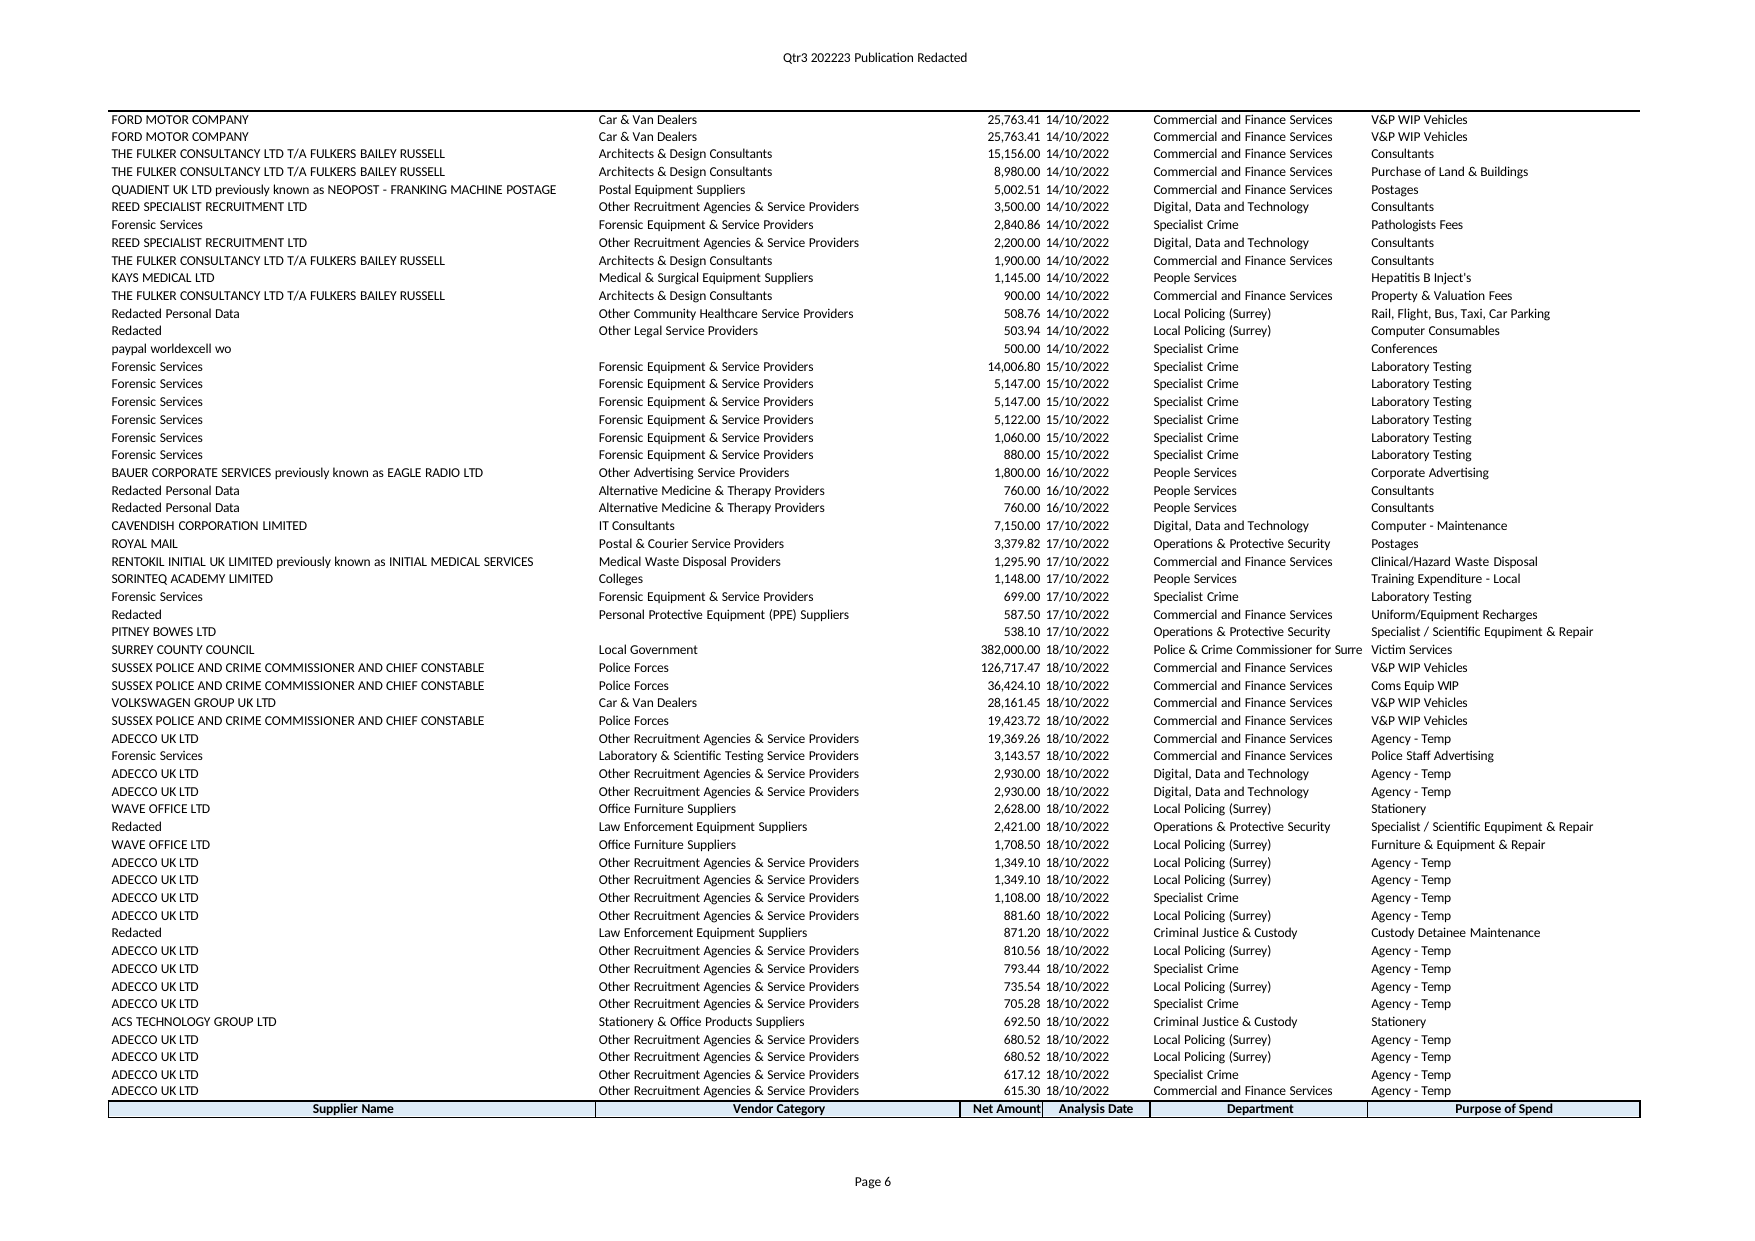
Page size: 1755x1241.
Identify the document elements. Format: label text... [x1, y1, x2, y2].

table_cell Local Policing (Surrey) [1150, 943, 1368, 961]
table_cell Colleges [596, 571, 960, 589]
table_cell Criminal Justice & Custody [1150, 1014, 1368, 1032]
table_cell Rail, Flight, Bus, Taxi, Car Parking [1368, 306, 1640, 323]
table_cell SUSSEX POLICE AND CRIME COMMISSIONER AND CHIEF CONSTABLE [108, 660, 596, 677]
table_cell ADECCO UK LTD [108, 979, 596, 996]
table_cell Specialist Crime [1150, 447, 1368, 465]
table_cell ADECCO UK LTD [108, 784, 596, 801]
table_cell 760.00 [960, 500, 1042, 518]
table_cell Postages [1368, 536, 1640, 553]
table_cell ADECCO UK LTD [108, 908, 596, 925]
table_cell Architects & Design Consultants [596, 253, 960, 270]
table_cell Agency - Temp [1368, 766, 1640, 784]
table_cell Commercial and Finance Services [1150, 695, 1368, 713]
table_cell 7,150.00 [960, 518, 1042, 536]
table_cell Specialist / Scientific Equpiment & Repair [1368, 624, 1640, 642]
table_cell 735.54 [960, 979, 1042, 996]
table_cell Forensic Services [108, 359, 596, 376]
table_cell 28,161.45 [960, 695, 1042, 713]
table_cell Other Recruitment Agencies & Service Providers [596, 1049, 960, 1067]
table_cell 699.00 [960, 589, 1042, 607]
table_cell Office Furniture Suppliers [596, 837, 960, 854]
table_cell 18/10/2022 [1043, 660, 1150, 677]
table_cell Forensic Services [108, 447, 596, 465]
table_cell 1,349.10 [960, 872, 1042, 890]
table_cell Other Recruitment Agencies & Service Providers [596, 996, 960, 1014]
table_cell ADECCO UK LTD [108, 1067, 596, 1085]
table_cell 18/10/2022 [1043, 1085, 1150, 1100]
table_cell SORINTEQ ACADEMY LIMITED [108, 571, 596, 589]
table_cell Police Staff Advertising [1368, 748, 1640, 766]
table_cell 382,000.00 [960, 642, 1042, 660]
table_cell RENTOKIL INITIAL UK LIMITED previously known as INITIAL MEDICAL SERVICES [108, 554, 596, 571]
table_cell Specialist Crime [1150, 1067, 1368, 1085]
table_cell Forensic Equipment & Service Providers [596, 376, 960, 394]
table_cell Local Policing (Surrey) [1150, 801, 1368, 819]
table_cell Postal & Courier Service Providers [596, 536, 960, 553]
table_cell 18/10/2022 [1043, 890, 1150, 908]
table_cell 18/10/2022 [1043, 678, 1150, 695]
table_cell 18/10/2022 [1043, 1049, 1150, 1067]
table_cell 18/10/2022 [1043, 908, 1150, 925]
table_cell 538.10 [960, 624, 1042, 642]
table_cell 2,930.00 [960, 784, 1042, 801]
table_cell 1,060.00 [960, 430, 1042, 447]
table_cell Forensic Equipment & Service Providers [596, 430, 960, 447]
table_cell 587.50 [960, 607, 1042, 624]
table_cell Coms Equip WIP [1368, 678, 1640, 695]
table_cell Commercial and Finance Services [1150, 253, 1368, 270]
table_cell Laboratory Testing [1368, 430, 1640, 447]
table_cell THE FULKER CONSULTANCY LTD T/A FULKERS BAILEY RUSSELL [108, 288, 596, 306]
table_cell 14/10/2022 [1043, 323, 1150, 341]
table_cell 1,108.00 [960, 890, 1042, 908]
table_cell 692.50 [960, 1014, 1042, 1032]
table_cell 2,628.00 [960, 801, 1042, 819]
table_cell Other Recruitment Agencies & Service Providers [596, 199, 960, 217]
table_cell 18/10/2022 [1043, 1032, 1150, 1049]
table_cell Law Enforcement Equipment Suppliers [596, 925, 960, 943]
table_cell ADECCO UK LTD [108, 872, 596, 890]
table_cell Other Recruitment Agencies & Service Providers [596, 872, 960, 890]
table_cell Police Forces [596, 713, 960, 731]
table_cell 17/10/2022 [1043, 624, 1150, 642]
table_cell 15/10/2022 [1043, 359, 1150, 376]
table_cell Commercial and Finance Services [1150, 129, 1368, 146]
table_cell 5,147.00 [960, 376, 1042, 394]
table_cell QUADIENT UK LTD previously known as NEOPOST - FRANKING MACHINE POSTAGE [108, 182, 596, 199]
table_cell Agency - Temp [1368, 1032, 1640, 1049]
table_cell V&P WIP Vehicles [1368, 695, 1640, 713]
table_cell Forensic Equipment & Service Providers [596, 589, 960, 607]
table_cell Car & Van Dealers [596, 695, 960, 713]
table_cell 18/10/2022 [1043, 996, 1150, 1014]
table_cell 14/10/2022 [1043, 306, 1150, 323]
table_cell Laboratory Testing [1368, 447, 1640, 465]
table_cell V&P WIP Vehicles [1368, 713, 1640, 731]
table_cell KAYS MEDICAL LTD [108, 270, 596, 288]
table_cell Commercial and Finance Services [1150, 660, 1368, 677]
table_cell Specialist Crime [1150, 341, 1368, 359]
table_header Analysis Date [1043, 1102, 1149, 1116]
table_cell 14/10/2022 [1043, 164, 1150, 182]
table_cell Agency - Temp [1368, 979, 1640, 996]
table_cell Specialist Crime [1150, 394, 1368, 412]
table_cell People Services [1150, 500, 1368, 518]
table_cell Other Recruitment Agencies & Service Providers [596, 855, 960, 872]
table_cell ADECCO UK LTD [108, 996, 596, 1014]
table_cell Laboratory Testing [1368, 376, 1640, 394]
table_cell Commercial and Finance Services [1150, 748, 1368, 766]
table_cell Computer - Maintenance [1368, 518, 1640, 536]
table_cell 16/10/2022 [1043, 500, 1150, 518]
table_cell Consultants [1368, 483, 1640, 500]
table_cell ACS TECHNOLOGY GROUP LTD [108, 1014, 596, 1032]
table_cell Agency - Temp [1368, 855, 1640, 872]
table_cell ADECCO UK LTD [108, 1049, 596, 1067]
table_cell Police & Crime Commissioner for Surre [1150, 642, 1368, 660]
table_cell 17/10/2022 [1043, 607, 1150, 624]
table_cell 14/10/2022 [1043, 129, 1150, 146]
table_cell Agency - Temp [1368, 1049, 1640, 1067]
table_cell Specialist Crime [1150, 996, 1368, 1014]
table_cell Agency - Temp [1368, 731, 1640, 748]
table_cell Laboratory Testing [1368, 412, 1640, 429]
table_cell 15/10/2022 [1043, 376, 1150, 394]
table_cell 2,421.00 [960, 819, 1042, 837]
table_cell BAUER CORPORATE SERVICES previously known as EAGLE RADIO LTD [108, 465, 596, 483]
table_cell Laboratory Testing [1368, 589, 1640, 607]
table_cell Forensic Equipment & Service Providers [596, 412, 960, 429]
table_cell 1,295.90 [960, 554, 1042, 571]
table_cell 760.00 [960, 483, 1042, 500]
table_cell Clinical/Hazard Waste Disposal [1368, 554, 1640, 571]
table_cell Agency - Temp [1368, 961, 1640, 978]
table_cell 880.00 [960, 447, 1042, 465]
table_cell Forensic Services [108, 748, 596, 766]
table_cell 18/10/2022 [1043, 642, 1150, 660]
table_cell 18/10/2022 [1043, 925, 1150, 943]
table_cell Car & Van Dealers [596, 129, 960, 146]
table_cell 18/10/2022 [1043, 748, 1150, 766]
table_cell 14/10/2022 [1043, 235, 1150, 252]
table_cell Redacted [108, 925, 596, 943]
table_cell 3,379.82 [960, 536, 1042, 553]
table_cell Postal Equipment Suppliers [596, 182, 960, 199]
table_cell Forensic Equipment & Service Providers [596, 217, 960, 235]
table_cell People Services [1150, 483, 1368, 500]
table_cell Other Recruitment Agencies & Service Providers [596, 731, 960, 748]
table_cell Victim Services [1368, 642, 1640, 660]
table_cell Commercial and Finance Services [1150, 678, 1368, 695]
table_cell Uniform/Equipment Recharges [1368, 607, 1640, 624]
table_cell 5,147.00 [960, 394, 1042, 412]
table_cell Agency - Temp [1368, 996, 1640, 1014]
table_cell 1,708.50 [960, 837, 1042, 854]
table_cell Specialist Crime [1150, 961, 1368, 978]
table_cell 2,840.86 [960, 217, 1042, 235]
table_header Net Amount [961, 1102, 1042, 1116]
table_cell 617.12 [960, 1067, 1042, 1085]
table_cell THE FULKER CONSULTANCY LTD T/A FULKERS BAILEY RUSSELL [108, 164, 596, 182]
table_cell Local Policing (Surrey) [1150, 1049, 1368, 1067]
table_cell Laboratory Testing [1368, 394, 1640, 412]
table_cell 18/10/2022 [1043, 1067, 1150, 1085]
table_cell Other Recruitment Agencies & Service Providers [596, 784, 960, 801]
table_cell 15/10/2022 [1043, 447, 1150, 465]
table_cell 14/10/2022 [1043, 112, 1150, 128]
table_cell Commercial and Finance Services [1150, 164, 1368, 182]
table_cell Architects & Design Consultants [596, 164, 960, 182]
table_cell Redacted Personal Data [108, 500, 596, 518]
table_cell 881.60 [960, 908, 1042, 925]
table_header Supplier Name [109, 1102, 595, 1116]
table_cell Commercial and Finance Services [1150, 607, 1368, 624]
table_cell Forensic Equipment & Service Providers [596, 359, 960, 376]
table_cell Hepatitis B Inject's [1368, 270, 1640, 288]
table_cell 705.28 [960, 996, 1042, 1014]
table_cell Law Enforcement Equipment Suppliers [596, 819, 960, 837]
table_cell 17/10/2022 [1043, 554, 1150, 571]
table_cell Commercial and Finance Services [1150, 1085, 1368, 1100]
table_cell Operations & Protective Security [1150, 819, 1368, 837]
table_cell Furniture & Equipment & Repair [1368, 837, 1640, 854]
table_cell Commercial and Finance Services [1150, 146, 1368, 164]
table_cell Stationery [1368, 1014, 1640, 1032]
table_cell 18/10/2022 [1043, 1014, 1150, 1032]
table_cell 14/10/2022 [1043, 146, 1150, 164]
table_cell Corporate Advertising [1368, 465, 1640, 483]
table_cell Other Recruitment Agencies & Service Providers [596, 1032, 960, 1049]
table_cell 14,006.80 [960, 359, 1042, 376]
table_cell Criminal Justice & Custody [1150, 925, 1368, 943]
table_cell Other Recruitment Agencies & Service Providers [596, 1067, 960, 1085]
table_cell 25,763.41 [960, 129, 1042, 146]
table_cell SUSSEX POLICE AND CRIME COMMISSIONER AND CHIEF CONSTABLE [108, 678, 596, 695]
table_cell Other Community Healthcare Service Providers [596, 306, 960, 323]
table_cell Other Recruitment Agencies & Service Providers [596, 235, 960, 252]
table_cell Agency - Temp [1368, 784, 1640, 801]
table_cell 680.52 [960, 1032, 1042, 1049]
table_cell 3,500.00 [960, 199, 1042, 217]
table_cell Commercial and Finance Services [1150, 182, 1368, 199]
table_cell Consultants [1368, 253, 1640, 270]
table_cell 18/10/2022 [1043, 837, 1150, 854]
table_cell ADECCO UK LTD [108, 1032, 596, 1049]
table_cell 14/10/2022 [1043, 199, 1150, 217]
table_cell Operations & Protective Security [1150, 624, 1368, 642]
table_cell ROYAL MAIL [108, 536, 596, 553]
table_cell 900.00 [960, 288, 1042, 306]
table_cell Other Recruitment Agencies & Service Providers [596, 766, 960, 784]
table_cell 18/10/2022 [1043, 943, 1150, 961]
table_cell 18/10/2022 [1043, 766, 1150, 784]
table_cell 18/10/2022 [1043, 801, 1150, 819]
table_cell V&P WIP Vehicles [1368, 112, 1640, 128]
table_cell Local Policing (Surrey) [1150, 323, 1368, 341]
table_cell 16/10/2022 [1043, 483, 1150, 500]
table_cell 17/10/2022 [1043, 536, 1150, 553]
table_cell Forensic Services [108, 430, 596, 447]
table_cell Police Forces [596, 660, 960, 677]
table_cell 14/10/2022 [1043, 270, 1150, 288]
table_cell Agency - Temp [1368, 908, 1640, 925]
table_header Vendor Category [596, 1102, 959, 1116]
table_cell Forensic Equipment & Service Providers [596, 447, 960, 465]
table_cell 793.44 [960, 961, 1042, 978]
table_cell 17/10/2022 [1043, 589, 1150, 607]
table_cell Operations & Protective Security [1150, 536, 1368, 553]
table_cell Alternative Medicine & Therapy Providers [596, 483, 960, 500]
table_cell Local Policing (Surrey) [1150, 908, 1368, 925]
table_cell Other Recruitment Agencies & Service Providers [596, 908, 960, 925]
table_cell [596, 341, 960, 359]
table_cell Medical & Surgical Equipment Suppliers [596, 270, 960, 288]
table_cell 18/10/2022 [1043, 713, 1150, 731]
table_cell 5,002.51 [960, 182, 1042, 199]
table_cell Office Furniture Suppliers [596, 801, 960, 819]
table_cell Custody Detainee Maintenance [1368, 925, 1640, 943]
table_cell Other Recruitment Agencies & Service Providers [596, 1085, 960, 1100]
table_cell 15/10/2022 [1043, 394, 1150, 412]
table_cell [596, 624, 960, 642]
table_cell Postages [1368, 182, 1640, 199]
table_cell Digital, Data and Technology [1150, 784, 1368, 801]
table_cell Local Policing (Surrey) [1150, 306, 1368, 323]
table_cell 5,122.00 [960, 412, 1042, 429]
table_cell Digital, Data and Technology [1150, 766, 1368, 784]
table_cell 14/10/2022 [1043, 253, 1150, 270]
table_cell Other Recruitment Agencies & Service Providers [596, 943, 960, 961]
table_cell WAVE OFFICE LTD [108, 801, 596, 819]
table_cell Pathologists Fees [1368, 217, 1640, 235]
table_cell Specialist Crime [1150, 430, 1368, 447]
table_cell Digital, Data and Technology [1150, 235, 1368, 252]
table_cell ADECCO UK LTD [108, 890, 596, 908]
table_cell Specialist / Scientific Equpiment & Repair [1368, 819, 1640, 837]
table_cell Laboratory & Scientific Testing Service Providers [596, 748, 960, 766]
table_cell Consultants [1368, 235, 1640, 252]
table_cell Commercial and Finance Services [1150, 288, 1368, 306]
table_cell Local Policing (Surrey) [1150, 837, 1368, 854]
table_cell Consultants [1368, 500, 1640, 518]
table_cell Redacted Personal Data [108, 306, 596, 323]
table_cell 1,148.00 [960, 571, 1042, 589]
table_cell Commercial and Finance Services [1150, 713, 1368, 731]
table_cell SUSSEX POLICE AND CRIME COMMISSIONER AND CHIEF CONSTABLE [108, 713, 596, 731]
table_cell Other Recruitment Agencies & Service Providers [596, 890, 960, 908]
table_cell Stationery [1368, 801, 1640, 819]
table_cell Training Expenditure - Local [1368, 571, 1640, 589]
table_cell 2,200.00 [960, 235, 1042, 252]
table_cell 18/10/2022 [1043, 819, 1150, 837]
table_cell VOLKSWAGEN GROUP UK LTD [108, 695, 596, 713]
table_cell 8,980.00 [960, 164, 1042, 182]
table_cell Agency - Temp [1368, 1085, 1640, 1100]
table_cell People Services [1150, 571, 1368, 589]
table_cell 17/10/2022 [1043, 571, 1150, 589]
table_cell THE FULKER CONSULTANCY LTD T/A FULKERS BAILEY RUSSELL [108, 253, 596, 270]
table_cell Digital, Data and Technology [1150, 518, 1368, 536]
table_cell Specialist Crime [1150, 589, 1368, 607]
table_cell 14/10/2022 [1043, 341, 1150, 359]
table_cell Specialist Crime [1150, 217, 1368, 235]
table_cell Commercial and Finance Services [1150, 112, 1368, 128]
table_cell Local Government [596, 642, 960, 660]
table_cell Agency - Temp [1368, 1067, 1640, 1085]
table_cell 18/10/2022 [1043, 979, 1150, 996]
table_cell 16/10/2022 [1043, 465, 1150, 483]
table_cell 14/10/2022 [1043, 288, 1150, 306]
table_cell 15/10/2022 [1043, 430, 1150, 447]
table_cell Specialist Crime [1150, 376, 1368, 394]
table_cell Car & Van Dealers [596, 112, 960, 128]
table_header Purpose of Spend [1368, 1102, 1639, 1116]
table_cell Specialist Crime [1150, 412, 1368, 429]
table_cell 19,369.26 [960, 731, 1042, 748]
table_cell 1,900.00 [960, 253, 1042, 270]
table_cell 1,800.00 [960, 465, 1042, 483]
table_cell FORD MOTOR COMPANY [108, 129, 596, 146]
table_cell CAVENDISH CORPORATION LIMITED [108, 518, 596, 536]
table_cell Other Recruitment Agencies & Service Providers [596, 961, 960, 978]
table_cell 126,717.47 [960, 660, 1042, 677]
table_cell 871.20 [960, 925, 1042, 943]
table_cell REED SPECIALIST RECRUITMENT LTD [108, 235, 596, 252]
table_cell Agency - Temp [1368, 943, 1640, 961]
table_cell WAVE OFFICE LTD [108, 837, 596, 854]
table_cell 15,156.00 [960, 146, 1042, 164]
table_cell Computer Consumables [1368, 323, 1640, 341]
table_cell ADECCO UK LTD [108, 855, 596, 872]
table_cell 2,930.00 [960, 766, 1042, 784]
table_cell Specialist Crime [1150, 890, 1368, 908]
table_cell Agency - Temp [1368, 890, 1640, 908]
table_cell 36,424.10 [960, 678, 1042, 695]
table_cell 3,143.57 [960, 748, 1042, 766]
table_cell Forensic Equipment & Service Providers [596, 394, 960, 412]
table_cell Other Advertising Service Providers [596, 465, 960, 483]
table_cell REED SPECIALIST RECRUITMENT LTD [108, 199, 596, 217]
table_cell Purchase of Land & Buildings [1368, 164, 1640, 182]
table_cell 500.00 [960, 341, 1042, 359]
table_cell ADECCO UK LTD [108, 1085, 596, 1100]
table_cell 508.76 [960, 306, 1042, 323]
table_cell Commercial and Finance Services [1150, 554, 1368, 571]
table_cell Alternative Medicine & Therapy Providers [596, 500, 960, 518]
table_cell Other Legal Service Providers [596, 323, 960, 341]
table_cell FORD MOTOR COMPANY [108, 112, 596, 128]
table_cell 19,423.72 [960, 713, 1042, 731]
table_cell THE FULKER CONSULTANCY LTD T/A FULKERS BAILEY RUSSELL [108, 146, 596, 164]
table_cell 18/10/2022 [1043, 872, 1150, 890]
table_cell 18/10/2022 [1043, 855, 1150, 872]
table_cell Conferences [1368, 341, 1640, 359]
table_cell 615.30 [960, 1085, 1042, 1100]
table_cell Redacted Personal Data [108, 483, 596, 500]
table_cell Medical Waste Disposal Providers [596, 554, 960, 571]
table_cell 14/10/2022 [1043, 182, 1150, 199]
table_cell Local Policing (Surrey) [1150, 1032, 1368, 1049]
table_cell Forensic Services [108, 376, 596, 394]
table_cell Police Forces [596, 678, 960, 695]
table_cell Forensic Services [108, 589, 596, 607]
table_cell 18/10/2022 [1043, 784, 1150, 801]
table_cell Specialist Crime [1150, 359, 1368, 376]
table_cell Property & Valuation Fees [1368, 288, 1640, 306]
table_cell 1,349.10 [960, 855, 1042, 872]
table_cell Personal Protective Equipment (PPE) Suppliers [596, 607, 960, 624]
table_cell 18/10/2022 [1043, 961, 1150, 978]
table_cell ADECCO UK LTD [108, 766, 596, 784]
table_cell Redacted [108, 323, 596, 341]
table_cell Architects & Design Consultants [596, 288, 960, 306]
table_cell Redacted [108, 819, 596, 837]
table_cell Stationery & Office Products Suppliers [596, 1014, 960, 1032]
table_cell ADECCO UK LTD [108, 731, 596, 748]
table_cell 810.56 [960, 943, 1042, 961]
table_cell IT Consultants [596, 518, 960, 536]
table_cell Consultants [1368, 146, 1640, 164]
table_cell Forensic Services [108, 217, 596, 235]
table_cell Forensic Services [108, 394, 596, 412]
table_cell Local Policing (Surrey) [1150, 855, 1368, 872]
table_cell 18/10/2022 [1043, 731, 1150, 748]
table_cell 14/10/2022 [1043, 217, 1150, 235]
table_cell ADECCO UK LTD [108, 943, 596, 961]
table_cell Architects & Design Consultants [596, 146, 960, 164]
table_cell SURREY COUNTY COUNCIL [108, 642, 596, 660]
table_cell 17/10/2022 [1043, 518, 1150, 536]
table_cell Local Policing (Surrey) [1150, 979, 1368, 996]
table_cell Digital, Data and Technology [1150, 199, 1368, 217]
table_cell 15/10/2022 [1043, 412, 1150, 429]
table_cell Redacted [108, 607, 596, 624]
table_cell Local Policing (Surrey) [1150, 872, 1368, 890]
table_cell 1,145.00 [960, 270, 1042, 288]
table_cell Commercial and Finance Services [1150, 731, 1368, 748]
table_cell 25,763.41 [960, 112, 1042, 128]
table_cell Laboratory Testing [1368, 359, 1640, 376]
table_cell People Services [1150, 270, 1368, 288]
table_cell 680.52 [960, 1049, 1042, 1067]
table_cell 503.94 [960, 323, 1042, 341]
table_cell Other Recruitment Agencies & Service Providers [596, 979, 960, 996]
table_cell Forensic Services [108, 412, 596, 429]
table_cell 18/10/2022 [1043, 695, 1150, 713]
table_cell ADECCO UK LTD [108, 961, 596, 978]
table_cell V&P WIP Vehicles [1368, 660, 1640, 677]
table_cell Agency - Temp [1368, 872, 1640, 890]
table_cell Consultants [1368, 199, 1640, 217]
table_cell V&P WIP Vehicles [1368, 129, 1640, 146]
table_cell People Services [1150, 465, 1368, 483]
table_cell paypal worldexcell wo [108, 341, 596, 359]
table_header Department [1151, 1102, 1367, 1116]
table_cell PITNEY BOWES LTD [108, 624, 596, 642]
